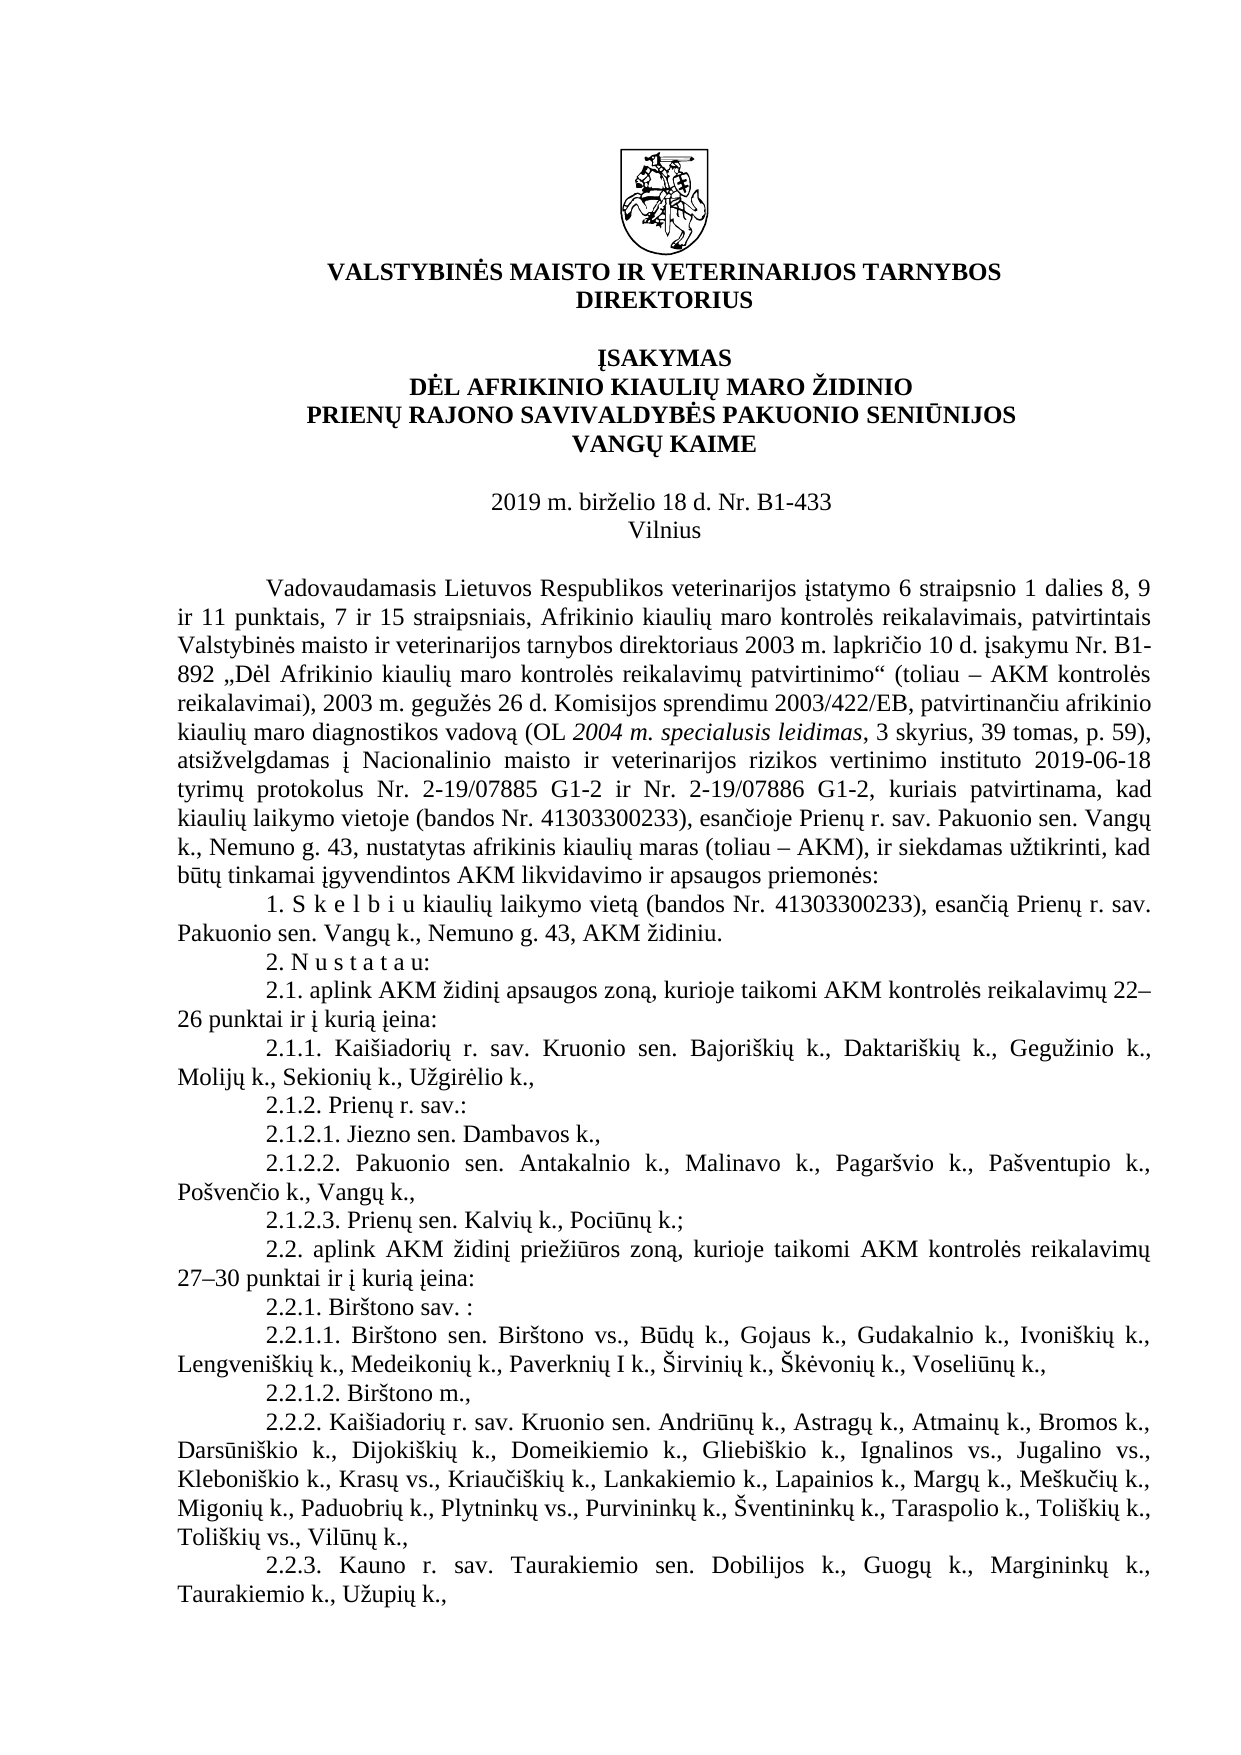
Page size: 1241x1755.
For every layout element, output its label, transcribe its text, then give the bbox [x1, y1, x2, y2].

text PRIENŲ RAJONO SAVIVALDYBĖS PAKUONIO SENIŪNIJOS [177, 401, 1152, 429]
text 2.1.2.1. Jiezno sen. Dambavos k., [177, 1119, 1152, 1148]
text 2.1.2.2. Pakuonio sen. Antakalnio k., Malinavo k., Pagaršvio k., Pašventupio k., Pošvenčio k., Vangų k., [177, 1148, 1152, 1206]
text DIREKTORIUS [177, 286, 1152, 314]
text VANGŲ KAIME [177, 429, 1152, 458]
text Vilnius [177, 516, 1152, 544]
text 1. S k e l b i u kiaulių laikymo vietą (bandos Nr. 41303300233), esančią Prienų r. sav. Pakuonio sen. Vangų k., Nemuno g. 43, AKM židiniu. [177, 889, 1152, 947]
text 2.2.1. Birštono sav. : [177, 1292, 1152, 1321]
text 2019 m. birželio 18 d. Nr. B1-433 [177, 487, 1152, 516]
text 2.2.1.1. Birštono sen. Birštono vs., Būdų k., Gojaus k., Gudakalnio k., Ivoniškių k., Lengveniškių k., Medeikonių k., Paverknių I k., Širvinių k., Škėvonių k., Voseliūnų k., [177, 1321, 1152, 1378]
text 2. N u s t a t a u: [177, 947, 1152, 976]
text DĖL AFRIKINIO KIAULIŲ MARO ŽIDINIO [177, 372, 1152, 401]
text 2.1. aplink AKM židinį apsaugos zoną, kurioje taikomi AKM kontrolės reikalavimų 22–26 punktai ir į kurią įeina: [177, 976, 1152, 1033]
text 2.2.3. Kauno r. sav. Taurakiemio sen. Dobilijos k., Guogų k., Margininkų k., Taurakiemio k., Užupių k., [177, 1551, 1152, 1608]
text 2.1.1. Kaišiadorių r. sav. Kruonio sen. Bajoriškių k., Daktariškių k., Gegužinio k., Molijų k., Sekionių k., Užgirėlio k., [177, 1033, 1152, 1091]
text 2.2.1.2. Birštono m., [177, 1378, 1152, 1407]
text Vadovaudamasis Lietuvos Respublikos veterinarijos įstatymo 6 straipsnio 1 dalies 8, 9 ir 11 punktais, 7 ir 15 straipsniais, Afrikinio kiaulių maro kontrolės reikalavimais, patvirtintais Valstybinės maisto ir veterinarijos tarnybos direktoriaus 2003 m. lapkričio 10 d. įsakymu Nr. B1-892 „Dėl Afrikinio kiaulių maro kontrolės reikalavimų patvirtinimo“ (toliau – AKM kontrolės reikalavimai), 2003 m. gegužės 26 d. Komisijos sprendimu 2003/422/EB, patvirtinančiu afrikinio kiaulių maro diagnostikos vadovą (OL 2004 m. specialusis leidimas, 3 skyrius, 39 tomas, p. 59), atsižvelgdamas į Nacionalinio maisto ir veterinarijos rizikos vertinimo instituto 2019-06-18 tyrimų protokolus Nr. 2-19/07885 G1-2 ir Nr. 2-19/07886 G1-2, kuriais patvirtinama, kad kiaulių laikymo vietoje (bandos Nr. 41303300233), esančioje Prienų r. sav. Pakuonio sen. Vangų k., Nemuno g. 43, nustatytas afrikinis kiaulių maras (toliau – AKM), ir siekdamas užtikrinti, kad būtų tinkamai įgyvendintos AKM likvidavimo ir apsaugos priemonės: [177, 573, 1152, 889]
text VALSTYBINĖS MAISTO IR VETERINARIJOS TARNYBOS [177, 257, 1152, 286]
text 2.2.2. Kaišiadorių r. sav. Kruonio sen. Andriūnų k., Astragų k., Atmainų k., Bromos k., Darsūniškio k., Dijokiškių k., Domeikiemio k., Gliebiškio k., Ignalinos vs., Jugalino vs., Kleboniškio k., Krasų vs., Kriaučiškių k., Lankakiemio k., Lapainios k., Margų k., Meškučių k., Migonių k., Paduobrių k., Plytninkų vs., Purvininkų k., Šventininkų k., Taraspolio k., Toliškių k., Toliškių vs., Vilūnų k., [177, 1407, 1152, 1551]
text 2.1.2. Prienų r. sav.: [177, 1091, 1152, 1119]
text ĮSAKYMAS [177, 343, 1152, 372]
text 2.1.2.3. Prienų sen. Kalvių k., Pociūnų k.; [177, 1206, 1152, 1234]
text 2.2. aplink AKM židinį priežiūros zoną, kurioje taikomi AKM kontrolės reikalavimų 27–30 punktai ir į kurią įeina: [177, 1234, 1152, 1292]
